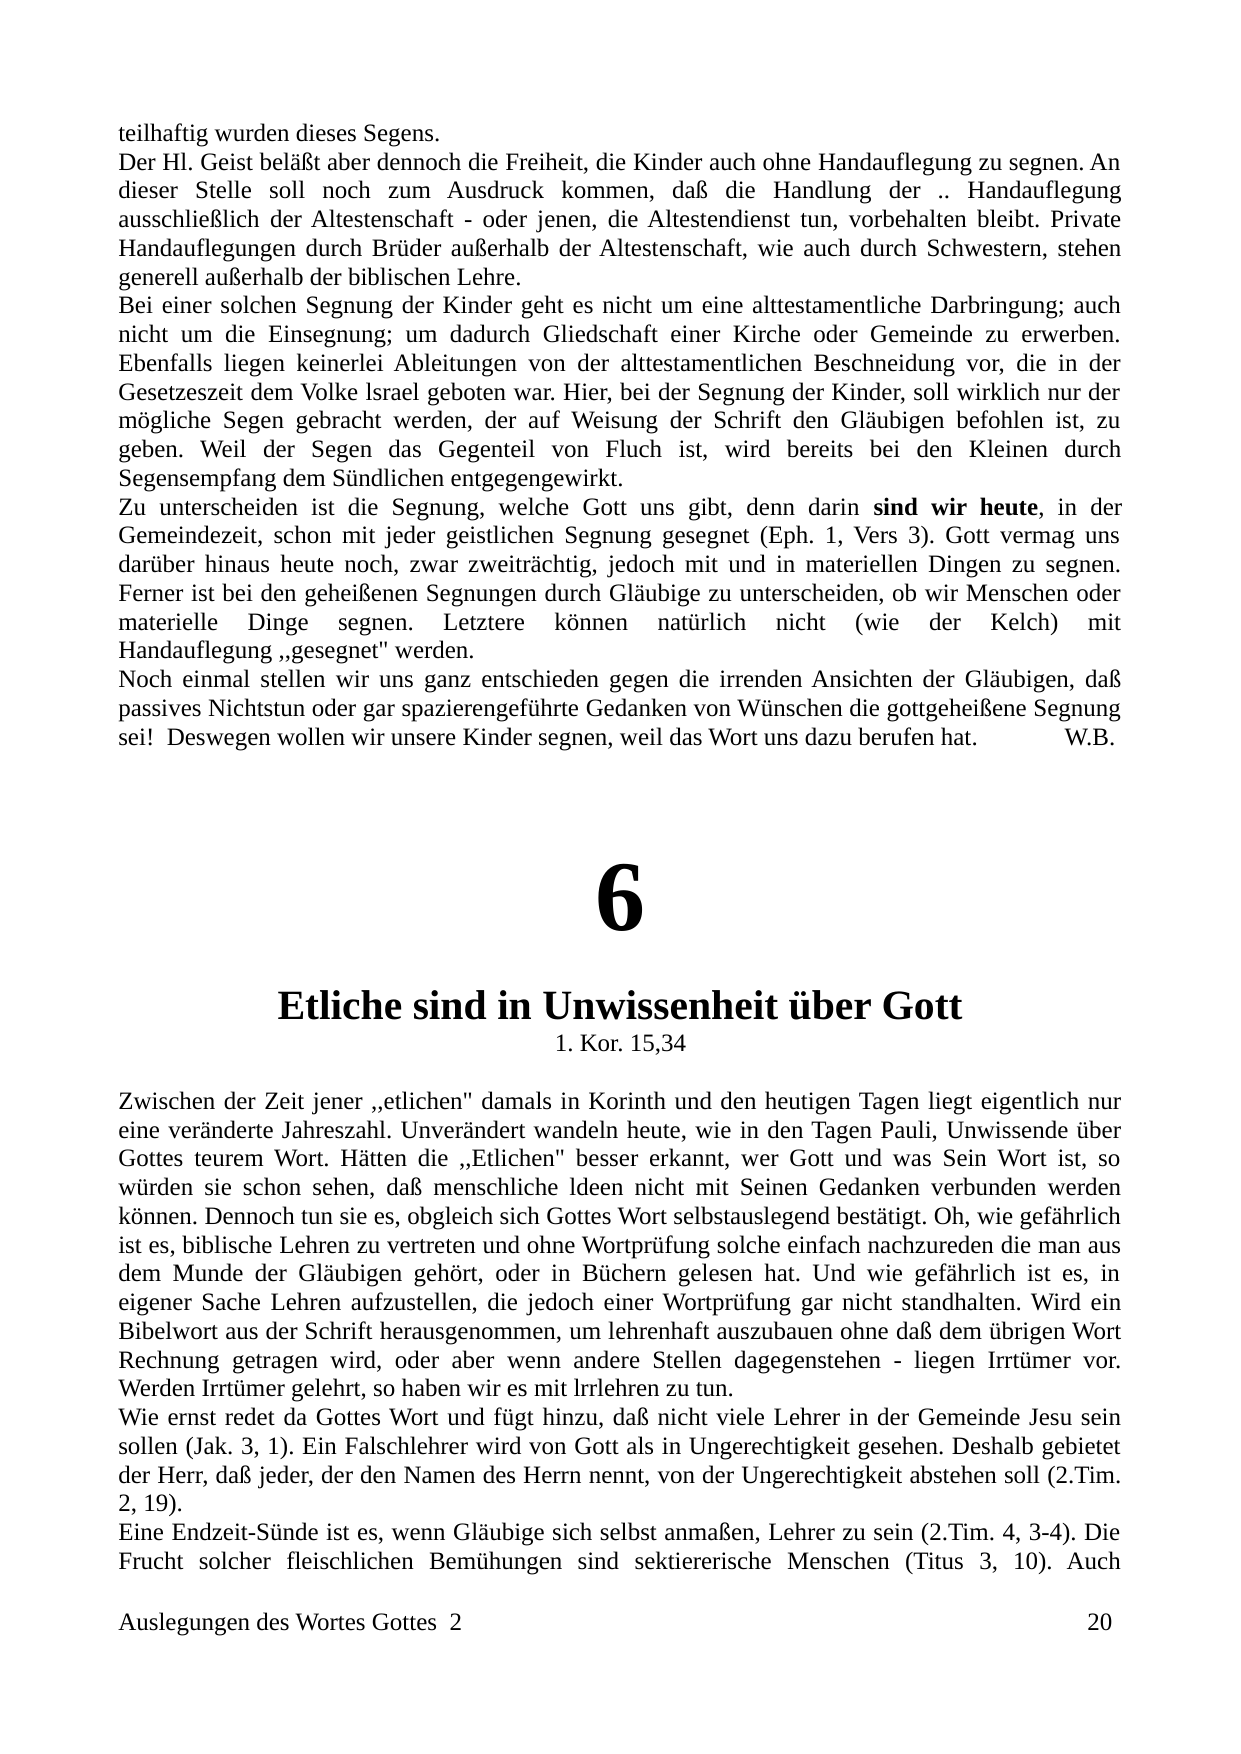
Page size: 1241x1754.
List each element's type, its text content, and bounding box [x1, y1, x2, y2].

text Zu unterscheiden ist die Segnung, welche Gott uns gibt, denn darin sind wir heute, in der Gemeindezeit, schon mit jeder geistlichen Segnung gesegnet (Eph. 1, Vers 3). Gott vermag uns darüber hinaus heute noch, zwar zweiträchtig, jedoch mit und in materiellen Dingen zu segnen. Ferner ist bei den geheißenen Segnungen durch Gläubige zu unterscheiden, ob wir Menschen oder materielle Dinge segnen. Letztere können natürlich nicht (wie der Kelch) mit Handauflegung ,,gesegnet" werden. [118, 492, 1122, 664]
text Eine Endzeit-Sünde ist es, wenn Gläubige sich selbst anmaßen, Lehrer zu sein (2.Tim. 4, 3-4). Die Frucht solcher fleischlichen Bemühungen sind sektiererische Menschen (Titus 3, 10). Auch [118, 1517, 1122, 1575]
text Wie ernst redet da Gottes Wort und fügt hinzu, daß nicht viele Lehrer in der Gemeinde Jesu sein sollen (Jak. 3, 1). Ein Falschlehrer wird von Gott als in Ungerechtigkeit gesehen. Deshalb gebietet der Herr, daß jeder, der den Namen des Herrn nennt, von der Ungerechtigkeit abstehen soll (2.Tim. 2, 19). [118, 1402, 1122, 1517]
text 1. Kor. 15,34 [118, 1028, 1122, 1057]
text teilhaftig wurden dieses Segens. [118, 118, 1122, 147]
text Etliche sind in Unwissenheit über Gott [118, 981, 1122, 1028]
text Zwischen der Zeit jener ,,etlichen" damals in Korinth und den heutigen Tagen liegt eigentlich nur eine veränderte Jahreszahl. Unverändert wandeln heute, wie in den Tagen Pauli, Unwissende über Gottes teurem Wort. Hätten die ,,Etlichen" besser erkannt, wer Gott und was Sein Wort ist, so würden sie schon sehen, daß menschliche ldeen nicht mit Seinen Gedanken verbunden werden können. Dennoch tun sie es, obgleich sich Gottes Wort selbstauslegend bestätigt. Oh, wie gefährlich ist es, biblische Lehren zu vertreten und ohne Wortprüfung solche einfach nachzureden die man aus dem Munde der Gläubigen gehört, oder in Büchern gelesen hat. Und wie gefährlich ist es, in eigener Sache Lehren aufzustellen, die jedoch einer Wortprüfung gar nicht standhalten. Wird ein Bibelwort aus der Schrift herausgenommen, um lehrenhaft auszubauen ohne daß dem übrigen Wort Rechnung getragen wird, oder aber wenn andere Stellen dagegenstehen - liegen Irrtümer vor. Werden Irrtümer gelehrt, so haben wir es mit lrrlehren zu tun. [118, 1086, 1122, 1402]
text 6 [118, 837, 1122, 952]
text Der Hl. Geist beläßt aber dennoch die Freiheit, die Kinder auch ohne Handauflegung zu segnen. An dieser Stelle soll noch zum Ausdruck kommen, daß die Handlung der .. Handauflegung ausschließlich der Altestenschaft - oder jenen, die Altestendienst tun, vorbehalten bleibt. Private Handauflegungen durch Brüder außerhalb der Altestenschaft, wie auch durch Schwestern, stehen generell außerhalb der biblischen Lehre. [118, 147, 1122, 291]
text Bei einer solchen Segnung der Kinder geht es nicht um eine alttestamentliche Darbringung; auch nicht um die Einsegnung; um dadurch Gliedschaft einer Kirche oder Gemeinde zu erwerben. Ebenfalls liegen keinerlei Ableitungen von der alttestamentlichen Beschneidung vor, die in der Gesetzeszeit dem Volke lsrael geboten war. Hier, bei der Segnung der Kinder, soll wirklich nur der mögliche Segen gebracht werden, der auf Weisung der Schrift den Gläubigen befohlen ist, zu geben. Weil der Segen das Gegenteil von Fluch ist, wird bereits bei den Kleinen durch Segensempfang dem Sündlichen entgegengewirkt. [118, 291, 1122, 492]
text Noch einmal stellen wir uns ganz entschieden gegen die irrenden Ansichten der Gläubigen, daß passives Nichtstun oder gar spazierengeführte Gedanken von Wünschen die gottgeheißene Segnung sei! Deswegen wollen wir unsere Kinder segnen, weil das Wort uns dazu berufen hat. W.B. [118, 664, 1122, 751]
